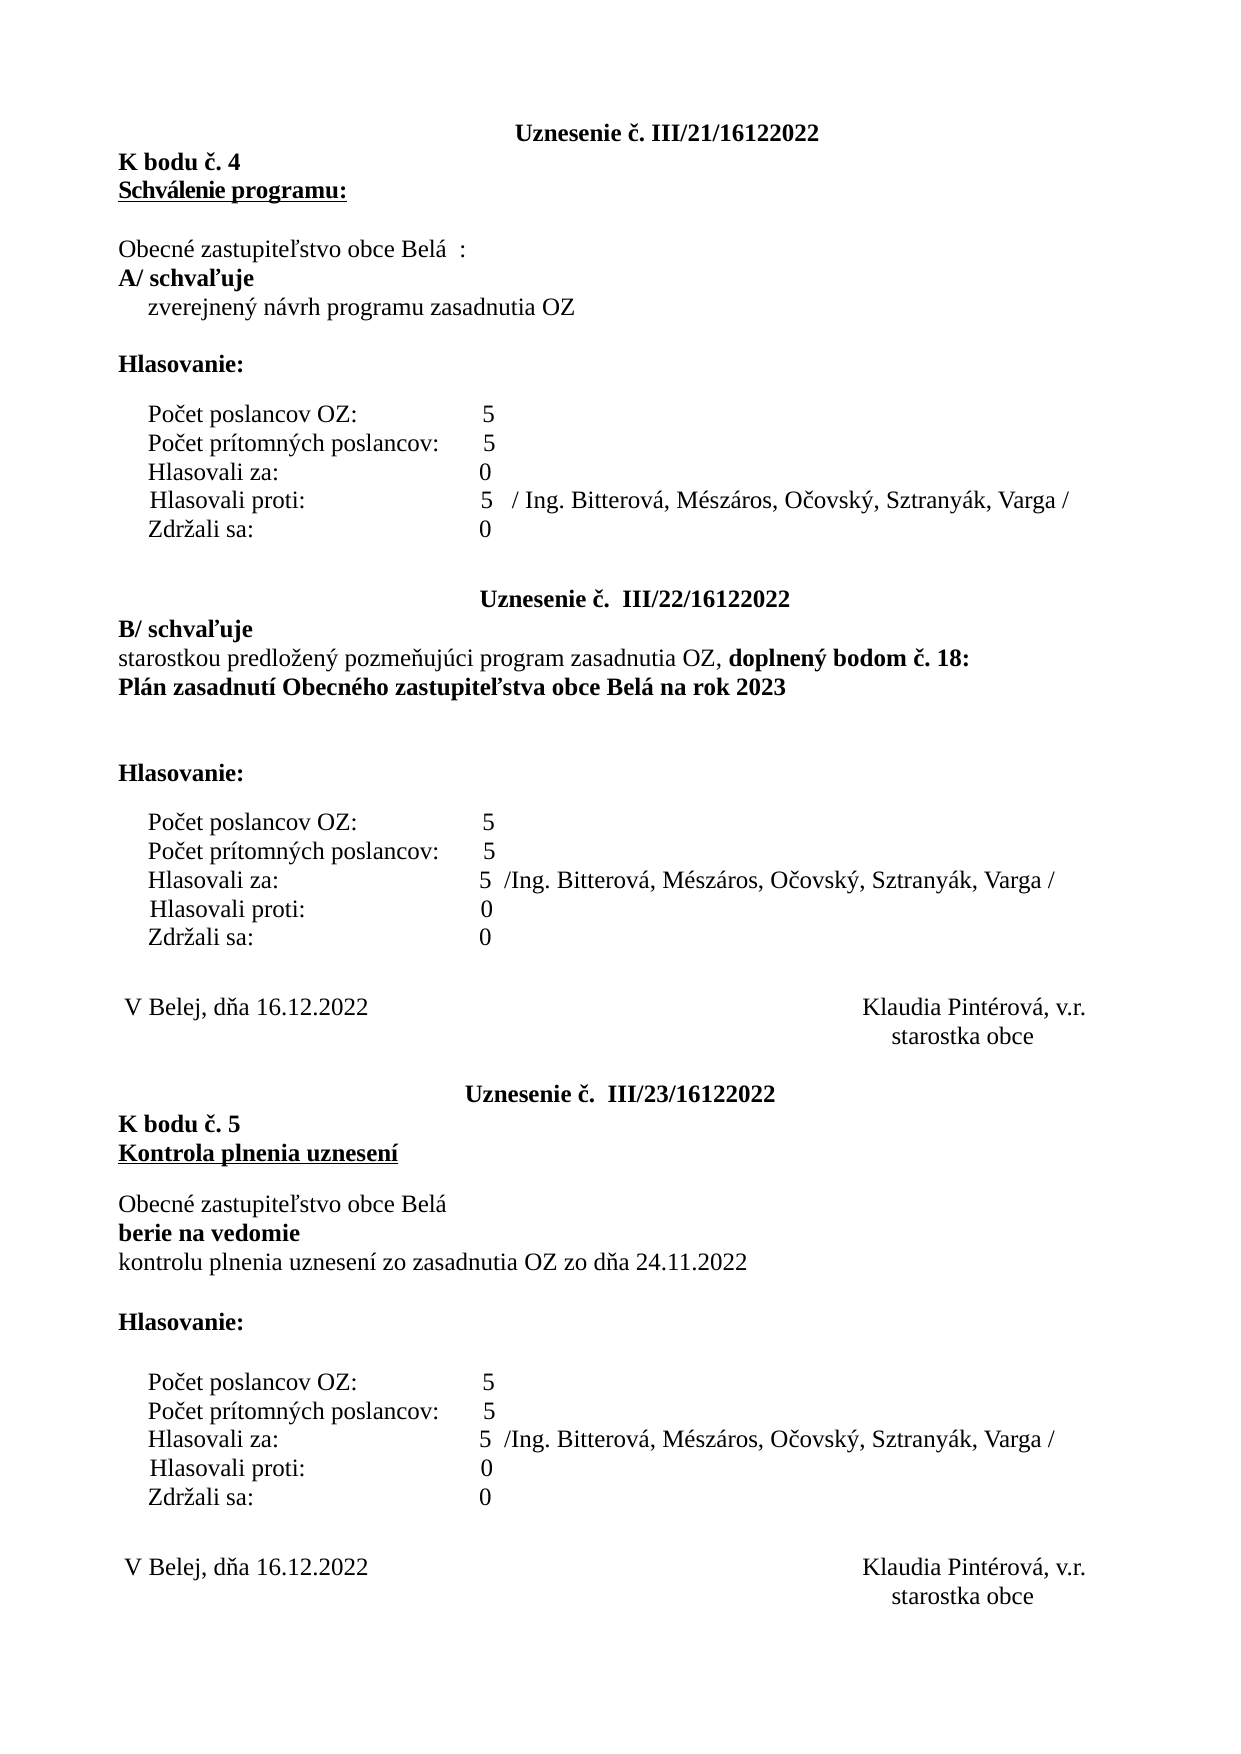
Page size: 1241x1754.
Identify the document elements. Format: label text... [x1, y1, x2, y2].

text Hlasovali proti: 0 [118, 1453, 1122, 1482]
text starostkou predložený pozmeňujúci program zasadnutia OZ, doplnený bodom č. 18: [118, 643, 1122, 672]
text Počet poslancov OZ: 5 [148, 1367, 1122, 1396]
text Kontrola plnenia uznesení [118, 1138, 1122, 1166]
text V Belej, dňa 16.12.2022 Klaudia Pintérová, v.r. [118, 992, 1122, 1021]
text kontrolu plnenia uznesení zo zasadnutia OZ zo dňa 24.11.2022 [118, 1247, 1122, 1275]
text Počet poslancov OZ: 5 [148, 399, 1122, 428]
text Obecné zastupiteľstvo obce Belá [118, 1189, 1122, 1218]
text Zdržali sa: 0 [148, 922, 1122, 951]
text Počet prítomných poslancov: 5 [148, 836, 1122, 865]
text Uznesenie č. III/22/16122022 [148, 584, 1122, 613]
text Plán zasadnutí Obecného zastupiteľstva obce Belá na rok 2023 [118, 672, 1122, 700]
text Počet prítomných poslancov: 5 [148, 1396, 1122, 1424]
text Zdržali sa: 0 [148, 514, 1122, 543]
text V Belej, dňa 16.12.2022 Klaudia Pintérová, v.r. [118, 1552, 1122, 1581]
list Schválenie programu: [118, 176, 1122, 204]
text Zdržali sa: 0 [148, 1482, 1122, 1511]
text Hlasovali za: 5 /Ing. Bitterová, Mészáros, Očovský, Sztranyák, Varga / [148, 865, 1122, 894]
text Uznesenie č. III/23/16122022 [118, 1079, 1122, 1107]
text K bodu č. 5 [118, 1109, 1122, 1138]
text Hlasovanie: [118, 758, 1122, 787]
text Počet poslancov OZ: 5 [148, 807, 1122, 836]
text Hlasovanie: [118, 349, 1122, 378]
text starostka obce [148, 1021, 1122, 1050]
text Hlasovanie: [118, 1307, 1122, 1336]
text zverejnený návrh programu zasadnutia OZ [148, 292, 1122, 321]
text Počet prítomných poslancov: 5 [148, 428, 1122, 457]
text A/ schvaľuje [118, 263, 1122, 292]
text Hlasovali za: 5 /Ing. Bitterová, Mészáros, Očovský, Sztranyák, Varga / [148, 1424, 1122, 1453]
text Hlasovali proti: 0 [118, 894, 1122, 922]
text Uznesenie č. III/21/16122022 [118, 118, 1122, 147]
text berie na vedomie [118, 1218, 1122, 1247]
list K bodu č. 4 [118, 147, 1122, 176]
text B/ schvaľuje [118, 614, 1122, 643]
text Hlasovali za: 0 [148, 457, 1122, 485]
text starostka obce [148, 1581, 1122, 1609]
text Obecné zastupiteľstvo obce Belá : [118, 234, 1122, 263]
text Hlasovali proti: 5 / Ing. Bitterová, Mészáros, Očovský, Sztranyák, Varga / [118, 485, 1122, 514]
